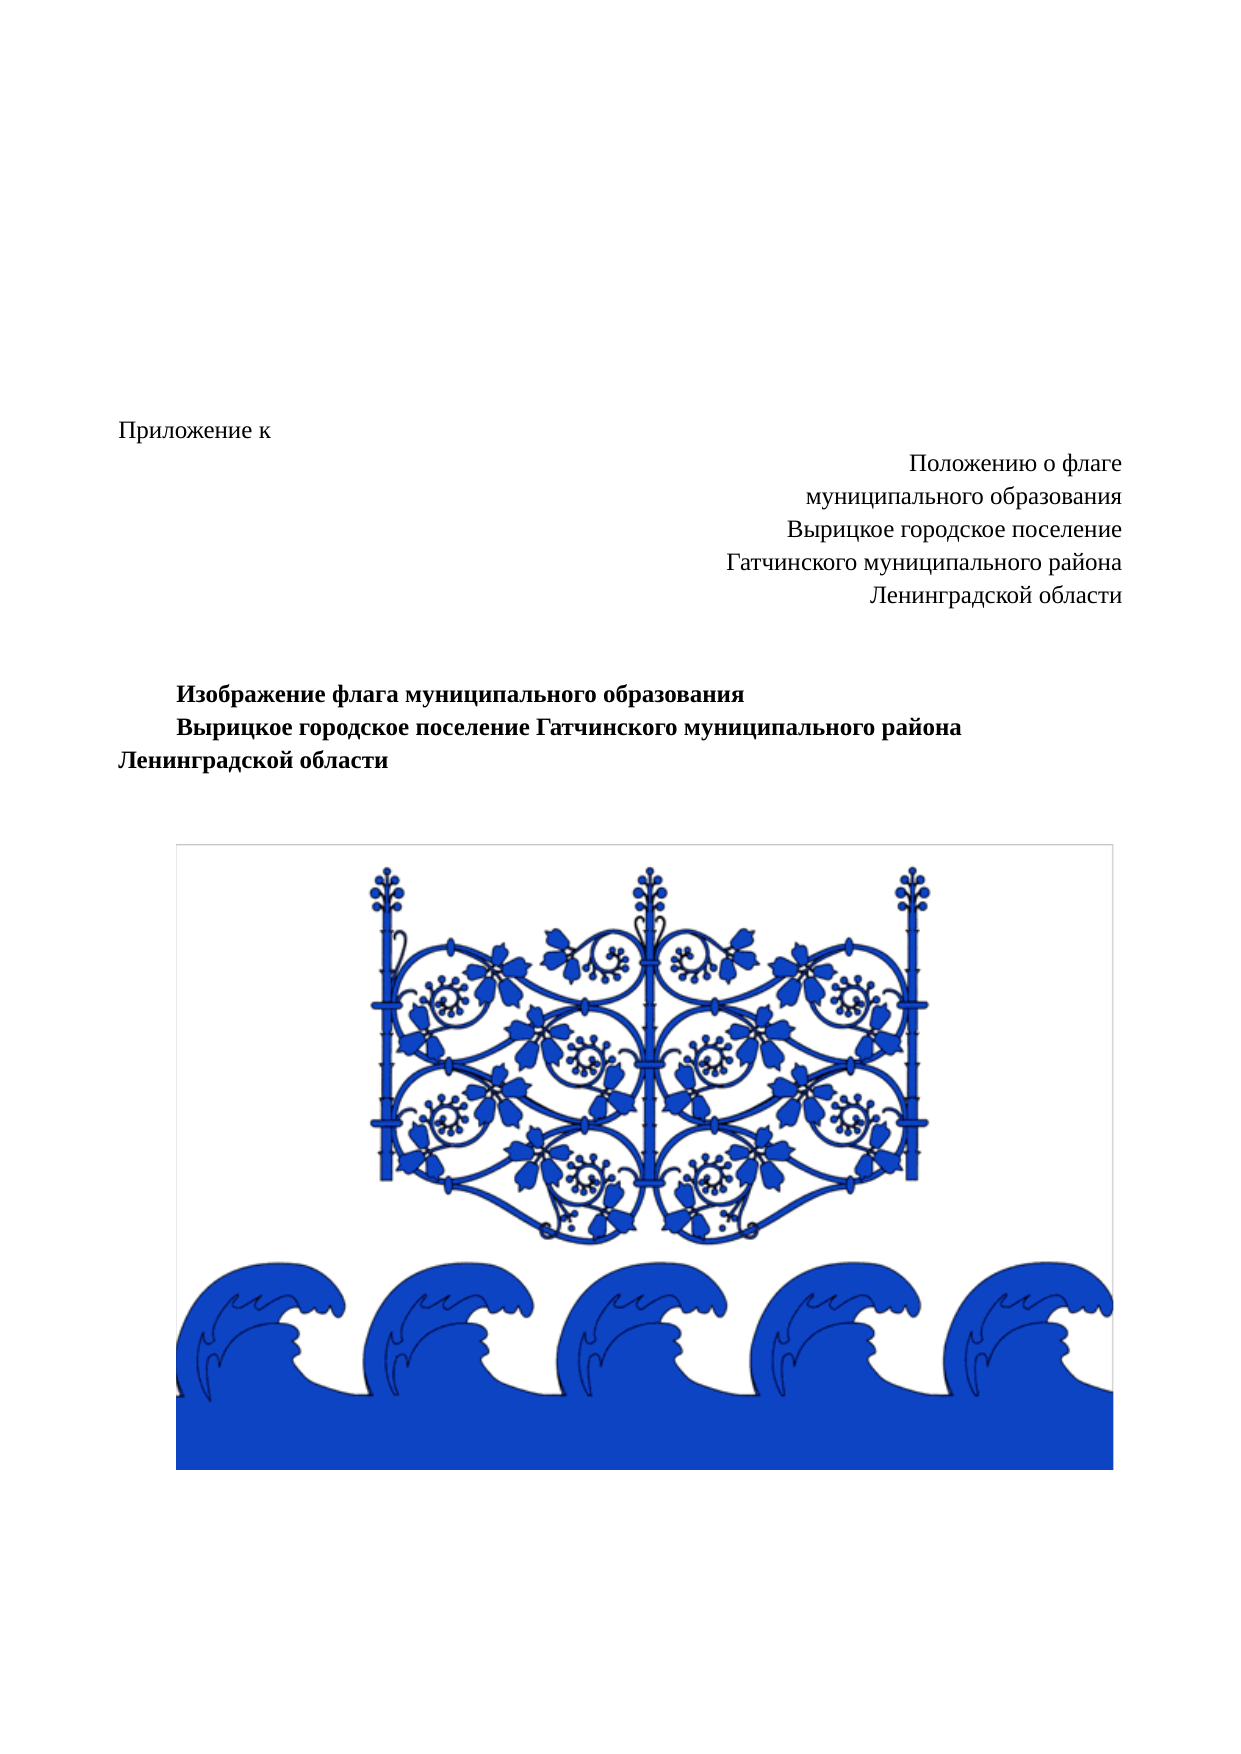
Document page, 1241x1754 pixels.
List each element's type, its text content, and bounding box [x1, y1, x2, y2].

picture [176, 844, 1114, 1470]
text Гатчинского муниципального района [118, 547, 1122, 576]
text Ленинградской области [118, 580, 1122, 609]
text Вырицкое городское поселение [118, 514, 1122, 543]
text Приложение к [118, 382, 1122, 444]
text Положению о флаге муниципального образования [118, 448, 1122, 510]
text Вырицкое городское поселение Гатчинского муниципального района Ленинградской области [118, 712, 1122, 774]
text Изображение флага муниципального образования [118, 679, 1122, 708]
